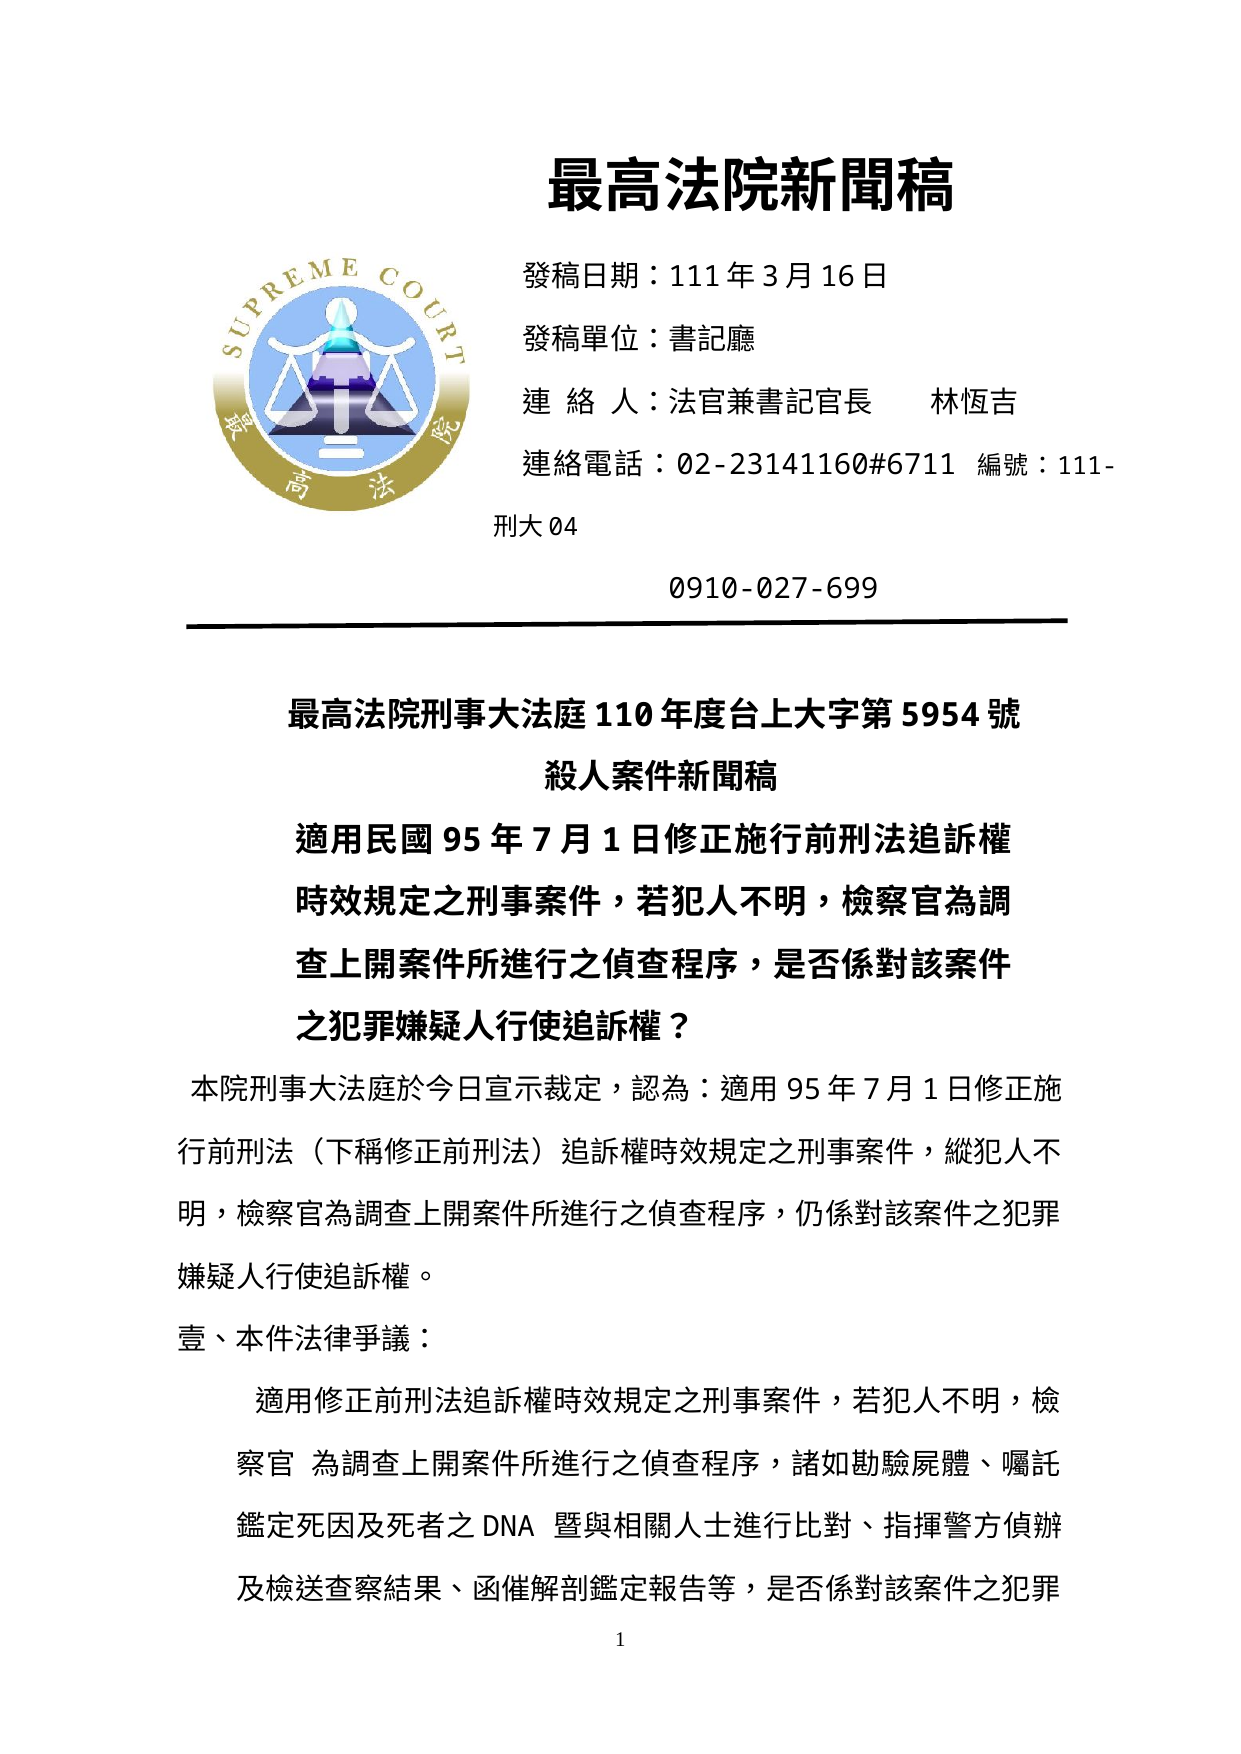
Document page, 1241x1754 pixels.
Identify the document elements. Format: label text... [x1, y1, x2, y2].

table_header 最高法院新聞稿 發稿日期：111年3月16日 發稿單位：書記廳 連 絡 人：法官兼書記官長 林恆吉 連絡電話：02-23141160#6711 編號：111-刑大04 0910-027-699 [490, 108, 1120, 608]
text 適用修正前刑法追訴權時效規定之刑事案件，若犯人不明，檢察官 為調查上開案件所進行之偵查程序，諸如勘驗屍體、囑託鑑定死因及死者之DNA 暨與相關人士進行比對、指揮警方偵辦及檢送查察結果、函催解剖鑑定報告等，是否係對該案件之犯罪 [162, 1358, 1063, 1608]
text 適用民國95年7月1日修正施行前刑法追訴權時效規定之刑事案件，若犯人不明，檢察官為調查上開案件所進行之偵查程序，是否係對該案件之犯罪嫌疑人行使追訴權？ [295, 795, 1013, 1045]
text 壹、本件法律爭議： [177, 1295, 1063, 1358]
text 最高法院刑事大法庭110年度台上大字第5954號 [152, 670, 1088, 733]
table_header [161, 108, 490, 608]
text 本院刑事大法庭於今日宣示裁定，認為：適用95年7月1日修正施行前刑法（下稱修正前刑法）追訴權時效規定之刑事案件，縱犯人不明，檢察官為調查上開案件所進行之偵查程序，仍係對該案件之犯罪嫌疑人行使追訴權。 [118, 1045, 1063, 1295]
text 殺人案件新聞稿 [192, 733, 1063, 795]
